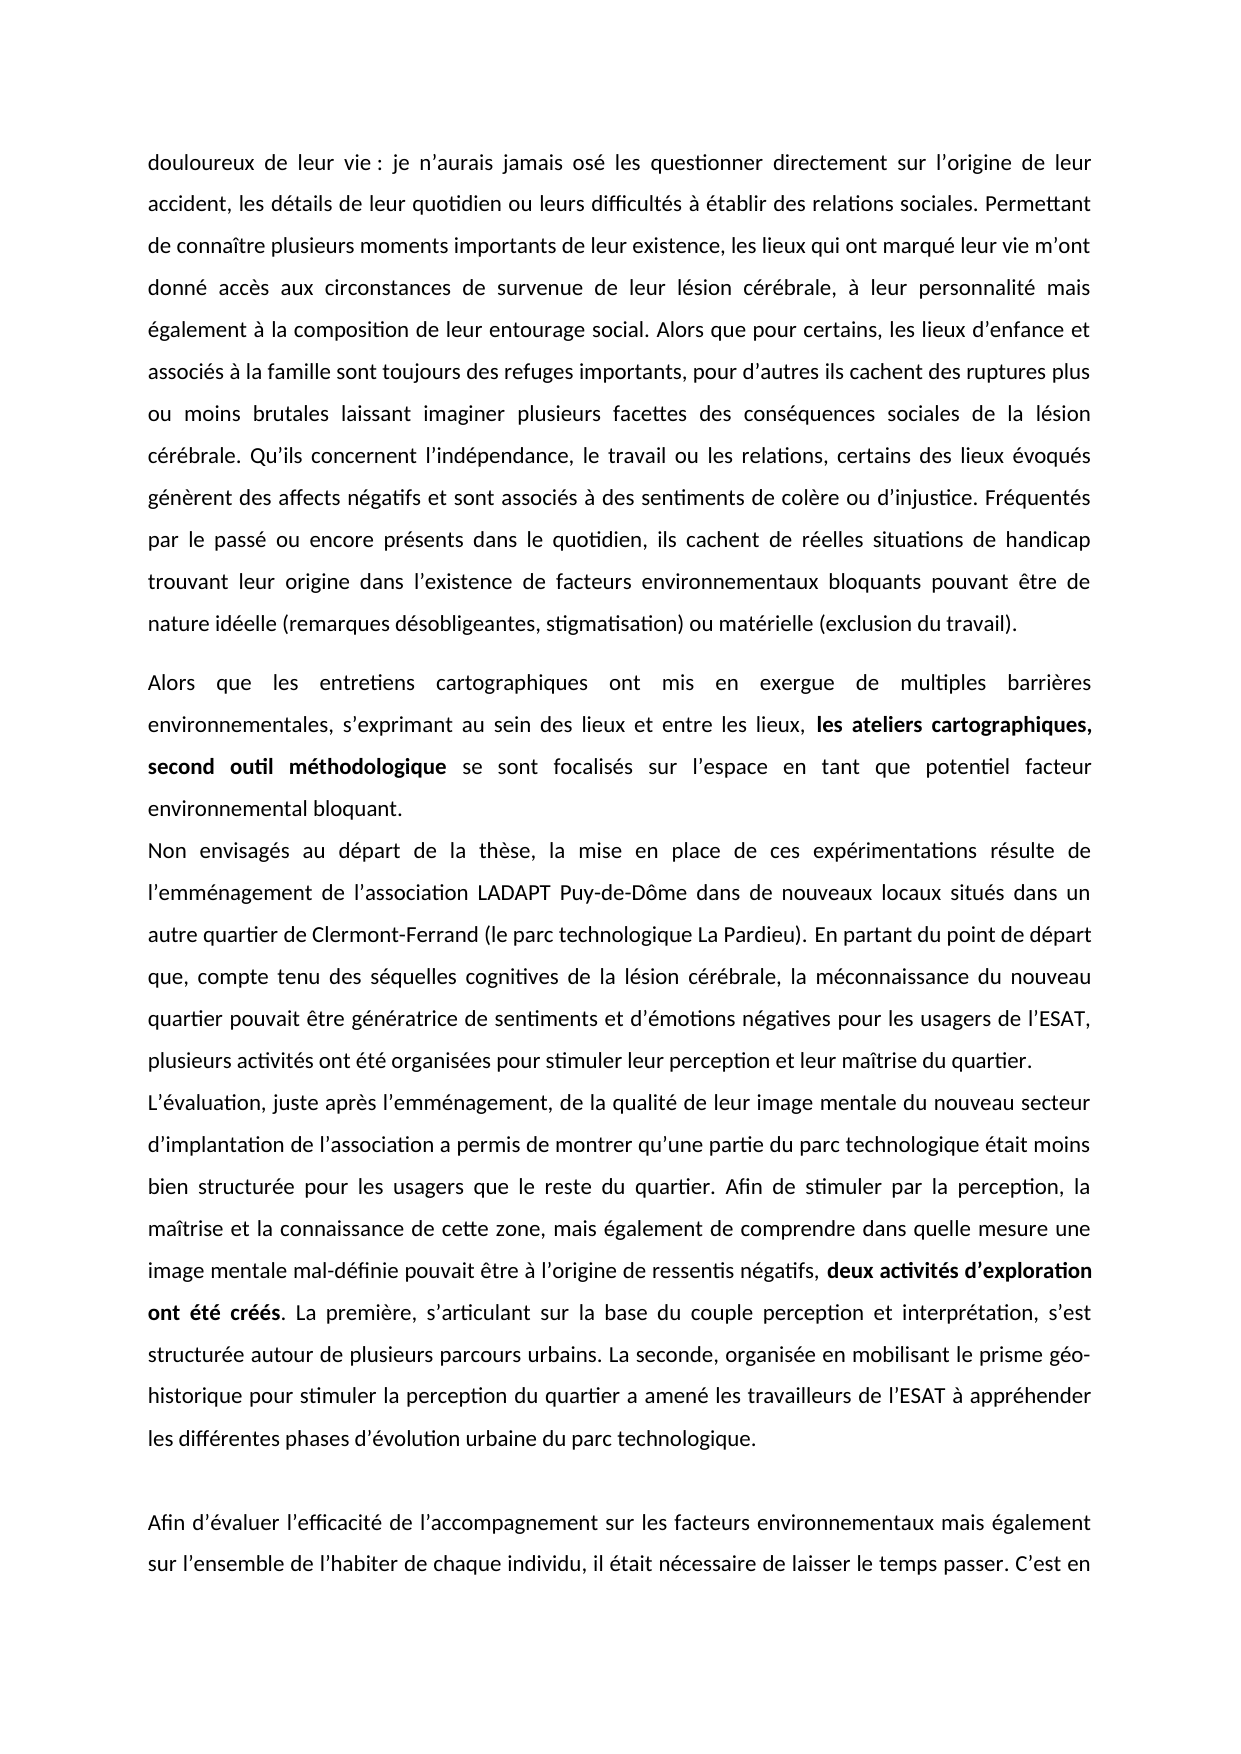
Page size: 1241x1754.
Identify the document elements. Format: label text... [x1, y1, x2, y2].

text Afin d’évaluer l’efficacité de l’accompagnement sur les facteurs environnementaux mais également sur l’ensemble de l’habiter de chaque individu, il était nécessaire de laisser le temps passer. C’est en [148, 1508, 1093, 1578]
text L’évaluation, juste après l’emménagement, de la qualité de leur image mentale du nouveau secteur d’implantation de l’association a permis de montrer qu’une partie du parc technologique était moins bien structurée pour les usagers que le reste du quartier. Afin de stimuler par la perception, la maîtrise et la connaissance de cette zone, mais également de comprendre dans quelle mesure une image mentale mal-définie pouvait être à l’origine de ressentis négatifs, deux activités d’exploration ont été créés. La première, s’articulant sur la base du couple perception et interprétation, s’est structurée autour de plusieurs parcours urbains. La seconde, organisée en mobilisant le prisme géo-historique pour stimuler la perception du quartier a amené les travailleurs de l’ESAT à appréhender les différentes phases d’évolution urbaine du parc technologique. [148, 1088, 1093, 1452]
text Alors que les entretiens cartographiques ont mis en exergue de multiples barrières environnementales, s’exprimant au sein des lieux et entre les lieux, les ateliers cartographiques, second outil méthodologique se sont focalisés sur l’espace en tant que potentiel facteur environnemental bloquant. [148, 668, 1093, 822]
text Non envisagés au départ de la thèse, la mise en place de ces expérimentations résulte de l’emménagement de l’association LADAPT Puy-de-Dôme dans de nouveaux locaux situés dans un autre quartier de Clermont-Ferrand (le parc technologique La Pardieu). En partant du point de départ que, compte tenu des séquelles cognitives de la lésion cérébrale, la méconnaissance du nouveau quartier pouvait être génératrice de sentiments et d’émotions négatives pour les usagers de l’ESAT, plusieurs activités ont été organisées pour stimuler leur perception et leur maîtrise du quartier. [148, 836, 1093, 1074]
text douloureux de leur vie : je n’aurais jamais osé les questionner directement sur l’origine de leur accident, les détails de leur quotidien ou leurs difficultés à établir des relations sociales. Permettant de connaître plusieurs moments importants de leur existence, les lieux qui ont marqué leur vie m’ont donné accès aux circonstances de survenue de leur lésion cérébrale, à leur personnalité mais également à la composition de leur entourage social. Alors que pour certains, les lieux d’enfance et associés à la famille sont toujours des refuges importants, pour d’autres ils cachent des ruptures plus ou moins brutales laissant imaginer plusieurs facettes des conséquences sociales de la lésion cérébrale. Qu’ils concernent l’indépendance, le travail ou les relations, certains des lieux évoqués génèrent des affects négatifs et sont associés à des sentiments de colère ou d’injustice. Fréquentés par le passé ou encore présents dans le quotidien, ils cachent de réelles situations de handicap trouvant leur origine dans l’existence de facteurs environnementaux bloquants pouvant être de nature idéelle (remarques désobligeantes, stigmatisation) ou matérielle (exclusion du travail). [148, 148, 1093, 637]
